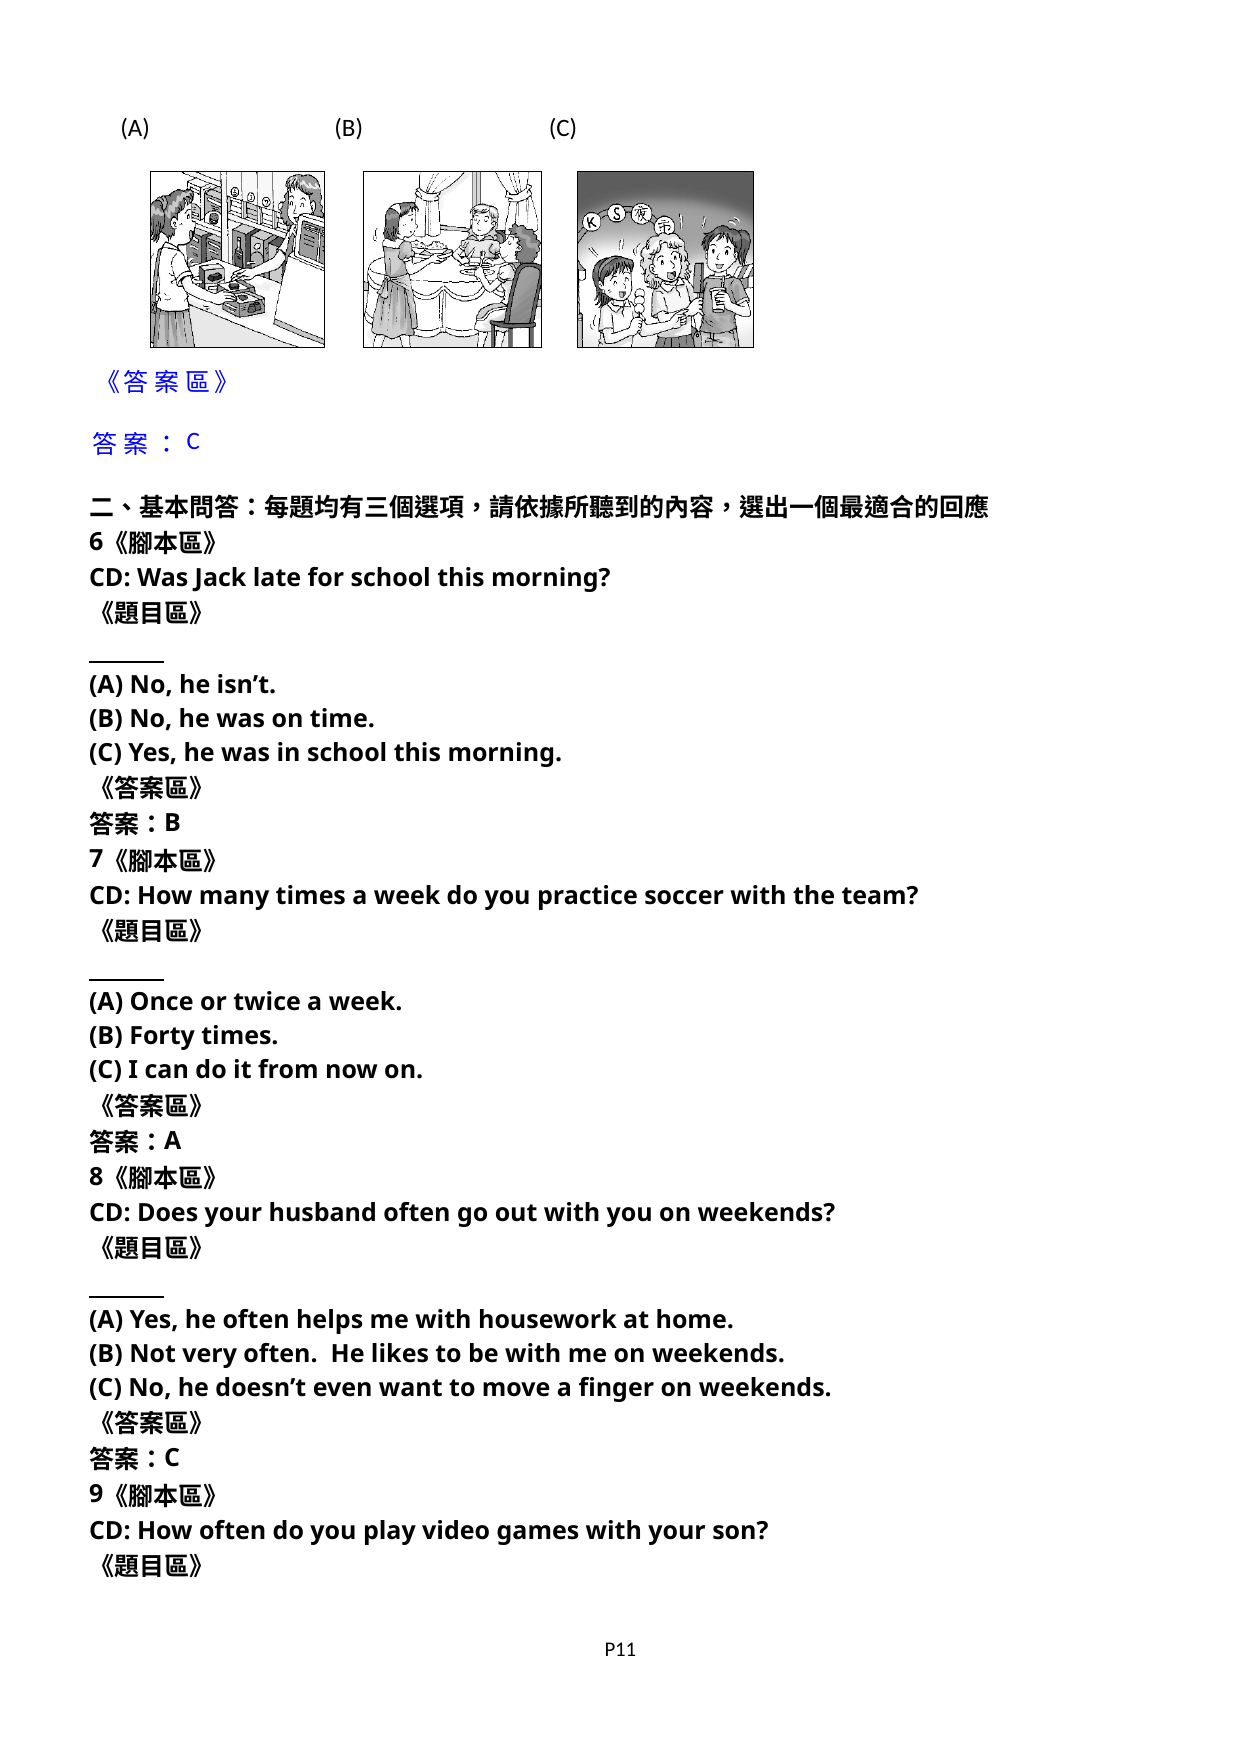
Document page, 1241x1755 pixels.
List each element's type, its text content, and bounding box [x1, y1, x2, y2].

text 8《腳本區》 CD: Does your husband often go out with you on weekends? 《題目區》 (A) Yes, he often helps me with housework at home. (B) Not very often. He likes to be with me on weekends. (C) No, he doesn’t even want to move a finger on weekends. [89, 1158, 1151, 1403]
text 《答案區》 答案：C [89, 1403, 1151, 1476]
text 《答案區》 答案：B [89, 768, 1151, 841]
text 9《腳本區》 CD: How often do you play video games with your son? 《題目區》 [89, 1476, 1151, 1583]
text 《答案區》 答案：A [89, 1086, 1151, 1158]
text 7《腳本區》 CD: How many times a week do you practice soccer with the team? 《題目區》 (A) Once or twice a week. (B) Forty times. (C) I can do it from now on. [89, 841, 1151, 1086]
text 6《腳本區》 CD: Was Jack late for school this morning? 《題目區》 (A) No, he isn’t. (B) No, he was on time. (C) Yes, he was in school this morning. [89, 523, 1151, 768]
list (A) (B)(C) [118, 112, 1151, 362]
text 《答案區》 答案：C [89, 362, 1151, 487]
text 二、基本問答：每題均有三個選項，請依據所聽到的內容，選出一個最適合的回應 [89, 487, 1151, 523]
